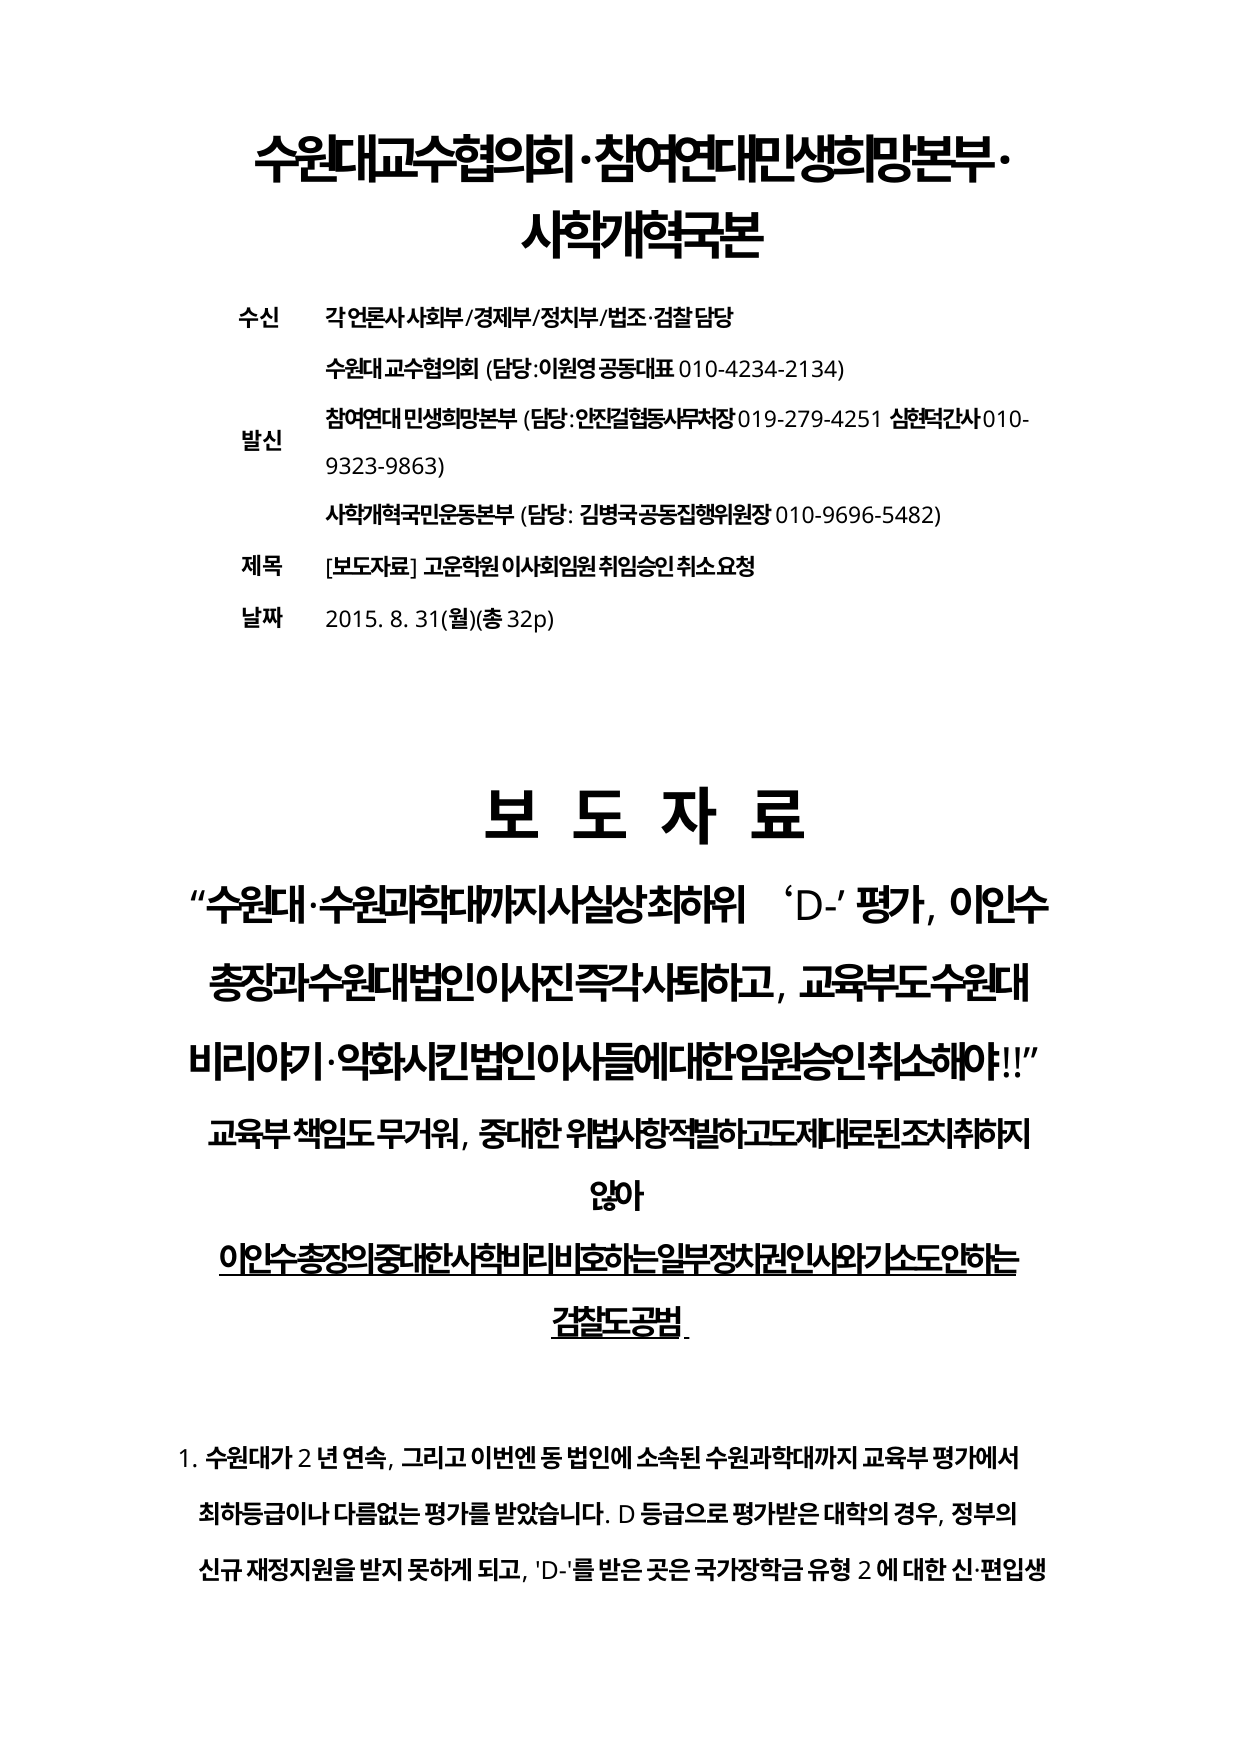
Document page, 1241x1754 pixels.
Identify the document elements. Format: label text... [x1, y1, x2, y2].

table_cell 보도자료 [204, 756, 1085, 869]
table_cell 2015. 8. 31(월)(총 32p) [322, 597, 1085, 649]
table_cell [204, 649, 1085, 756]
table_cell 제 목 [204, 545, 322, 597]
table_cell 수원대 교수협의회 (담당:이원영 공동대표 010-4234-2134) 참여연대 민생희망본부 (담당:안진걸 협동사무처장 019-279-4251 심현덕 간사 010-9323-9863) 사학개혁국민운동본부 (담당: 김병국 공동집행위원장 010-9696-5482) [322, 348, 1085, 545]
table_header 각 언론사 사회부/경제부/정치부/법조·검찰 담당 [322, 297, 1085, 348]
text 수원대교수협의회·참여연대민생희망본부·사학개혁국본 [204, 118, 1063, 269]
table_cell [보도자료] 고운학원 이사회임원 취임승인 취소 요청 [322, 545, 1085, 597]
table_header 수 신 [204, 297, 322, 348]
table_header “수원대·수원과학대까지 사실상 최하위 ‘D-’ 평가, 이인수 총장과 수원대 법인 이사진 즉각 사퇴하고, 교육부도 수원대 비리 야기·악화시킨 법인 이사들에 대한 임원승인 취소해야!!” 교육부 책임도 무거워, 중대한 위법사항 적발하고도 제대로 된 조치 취하지 않아 이인수 총장의 중대한 사학비리 비호하는 일부 정치권 인사와 기소도 안하는 검찰도 공범 [180, 869, 1061, 1358]
text 1. 수원대가 2년 연속, 그리고 이번엔 동 법인에 소속된 수원과학대까지 교육부 평가에서 최하등급이나 다름없는 평가를 받았습니다. D등급으로 평가받은 대학의 경우, 정부의 신규 재정지원을 받지 못하게 되고, 'D-'를 받은 곳은 국가장학금 유형2에 대한 신·편입생 [177, 1438, 1063, 1587]
table_cell [180, 1358, 1061, 1401]
table_cell 날 짜 [204, 597, 322, 649]
table_cell 발 신 [204, 348, 322, 545]
